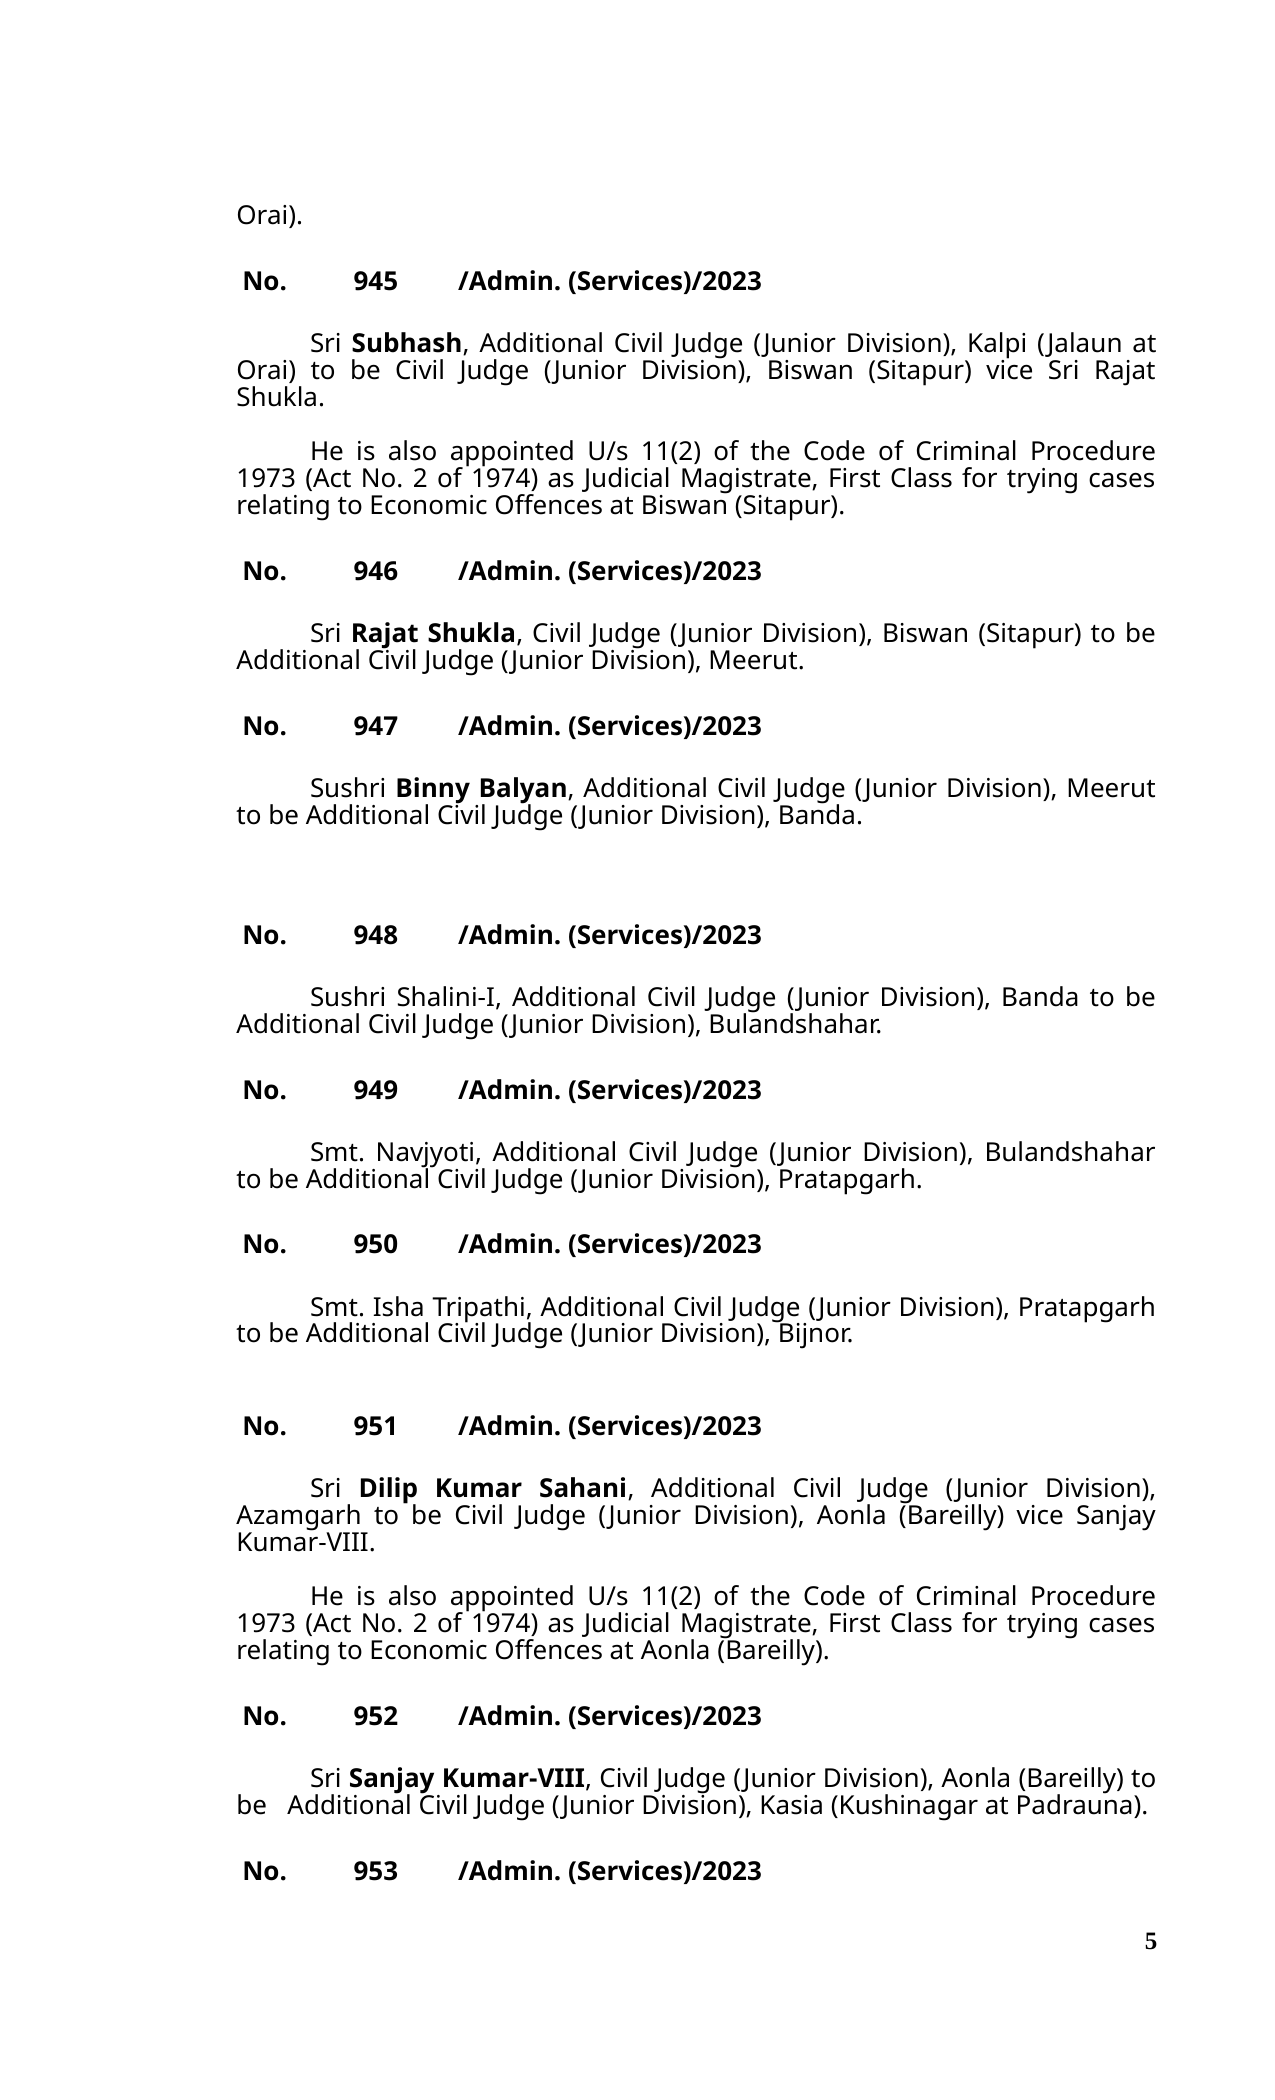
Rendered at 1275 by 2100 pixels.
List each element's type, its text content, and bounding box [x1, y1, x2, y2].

text Sri Rajat Shukla, Civil Judge (Junior Division), Biswan (Sitapur) to be Additional Civil Judge (Junior Division), Meerut. [236, 621, 1157, 675]
text Sri Dilip Kumar Sahani, Additional Civil Judge (Junior Division), Azamgarh to be Civil Judge (Junior Division), Aonla (Bareilly) vice Sanjay Kumar-VIII. [236, 1476, 1157, 1557]
table_header [310, 257, 452, 304]
table_header /Admin. (Services)/2023 [452, 1220, 837, 1267]
table_header No. [236, 1220, 310, 1267]
table_header No. [236, 257, 310, 304]
text Sushri Shalini-I, Additional Civil Judge (Junior Division), Banda to be Additional Civil Judge (Junior Division), Bulandshahar. [236, 984, 1157, 1038]
text Sri Sanjay Kumar-VIII, Civil Judge (Junior Division), Aonla (Bareilly) to be Additional Civil Judge (Junior Division), Kasia (Kushinagar at Padrauna). [236, 1766, 1157, 1820]
table_header /Admin. (Services)/2023 [452, 547, 837, 594]
text Orai). [236, 203, 1157, 230]
table_header /Admin. (Services)/2023 [452, 702, 837, 749]
table_header [310, 1066, 452, 1112]
table_header /Admin. (Services)/2023 [452, 1402, 837, 1449]
table_header No. [236, 1692, 310, 1739]
table_header [310, 1692, 452, 1739]
table_header [310, 547, 452, 594]
table_header /Admin. (Services)/2023 [452, 1692, 837, 1739]
text Smt. Isha Tripathi, Additional Civil Judge (Junior Division), Pratapgarh to be Additional Civil Judge (Junior Division), Bijnor. [236, 1294, 1157, 1348]
table_header No. [236, 1066, 310, 1112]
text Smt. Navjyoti, Additional Civil Judge (Junior Division), Bulandshahar to be Additional Civil Judge (Junior Division), Pratapgarh. [236, 1139, 1157, 1193]
table_header /Admin. (Services)/2023 [452, 1847, 837, 1894]
table_header /Admin. (Services)/2023 [452, 257, 837, 304]
table_header No. [236, 1402, 310, 1449]
table_header [310, 702, 452, 749]
table_header /Admin. (Services)/2023 [452, 911, 837, 958]
table_header No. [236, 547, 310, 594]
table_header /Admin. (Services)/2023 [452, 1066, 837, 1112]
text Sri Subhash, Additional Civil Judge (Junior Division), Kalpi (Jalaun at Orai) to be Civil Judge (Junior Division), Biswan (Sitapur) vice Sri Rajat Shukla. [236, 331, 1157, 412]
table_header [310, 1402, 452, 1449]
text Sushri Binny Balyan, Additional Civil Judge (Junior Division), Meerut to be Additional Civil Judge (Junior Division), Banda. [236, 776, 1157, 830]
table_header No. [236, 702, 310, 749]
table_header [310, 1220, 452, 1267]
table_header No. [236, 1847, 310, 1894]
table_header [310, 911, 452, 958]
table_header No. [236, 911, 310, 958]
table_header [310, 1847, 452, 1894]
text He is also appointed U/s 11(2) of the Code of Criminal Procedure 1973 (Act No. 2 of 1974) as Judicial Magistrate, First Class for trying cases relating to Economic Offences at Aonla (Bareilly). [236, 1584, 1157, 1665]
text He is also appointed U/s 11(2) of the Code of Criminal Procedure 1973 (Act No. 2 of 1974) as Judicial Magistrate, First Class for trying cases relating to Economic Offences at Biswan (Sitapur). [236, 439, 1157, 520]
